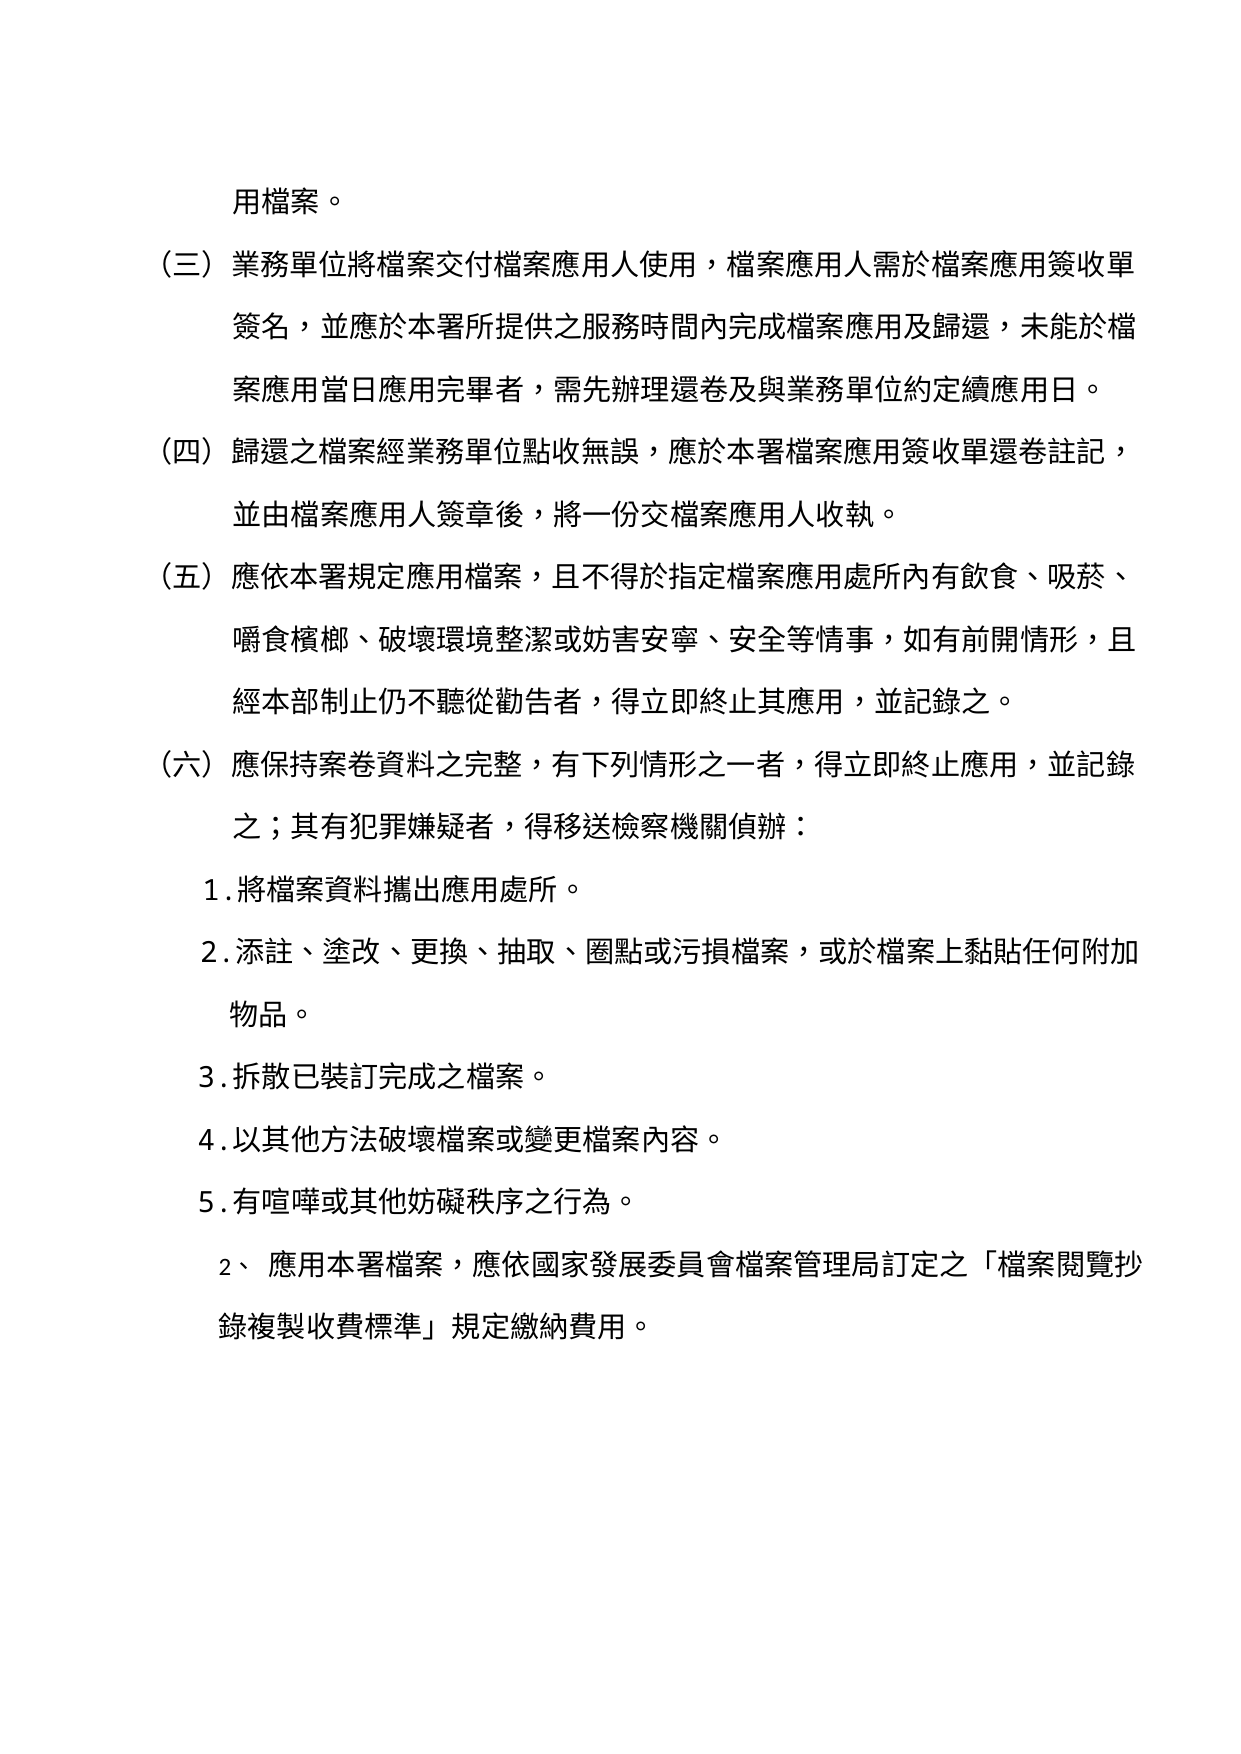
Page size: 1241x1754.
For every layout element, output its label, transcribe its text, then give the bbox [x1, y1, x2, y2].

text 3.拆散已裝訂完成之檔案。 [168, 1033, 1147, 1096]
text 5.有喧嘩或其他妨礙秩序之行為。 [168, 1158, 1147, 1221]
text （四）歸還之檔案經業務單位點收無誤，應於本署檔案應用簽收單還卷註記，並由檔案應用人簽章後，將一份交檔案應用人收執。 [143, 408, 1147, 533]
text （五）應依本署規定應用檔案，且不得於指定檔案應用處所內有飲食、吸菸、嚼食檳榔、破壞環境整潔或妨害安寧、安全等情事，如有前開情形，且經本部制止仍不聽從勸告者，得立即終止其應用，並記錄之。 [143, 533, 1147, 721]
text 1.將檔案資料攜出應用處所。 [202, 846, 1147, 908]
list 應用本署檔案，應依國家發展委員會檔案管理局訂定之「檔案閱覽抄錄複製收費標準」規定繳納費用。 [218, 1221, 1147, 1346]
text 2.添註、塗改、更換、抽取、圈點或污損檔案，或於檔案上黏貼任何附加物品。 [200, 908, 1147, 1033]
text 用檔案。 [143, 158, 1147, 221]
text 4.以其他方法破壞檔案或變更檔案內容。 [168, 1096, 1147, 1158]
text （六）應保持案卷資料之完整，有下列情形之一者，得立即終止應用，並記錄之；其有犯罪嫌疑者，得移送檢察機關偵辦： [143, 721, 1147, 846]
text （三）業務單位將檔案交付檔案應用人使用，檔案應用人需於檔案應用簽收單簽名，並應於本署所提供之服務時間內完成檔案應用及歸還，未能於檔案應用當日應用完畢者，需先辦理還卷及與業務單位約定續應用日。 [143, 221, 1147, 408]
